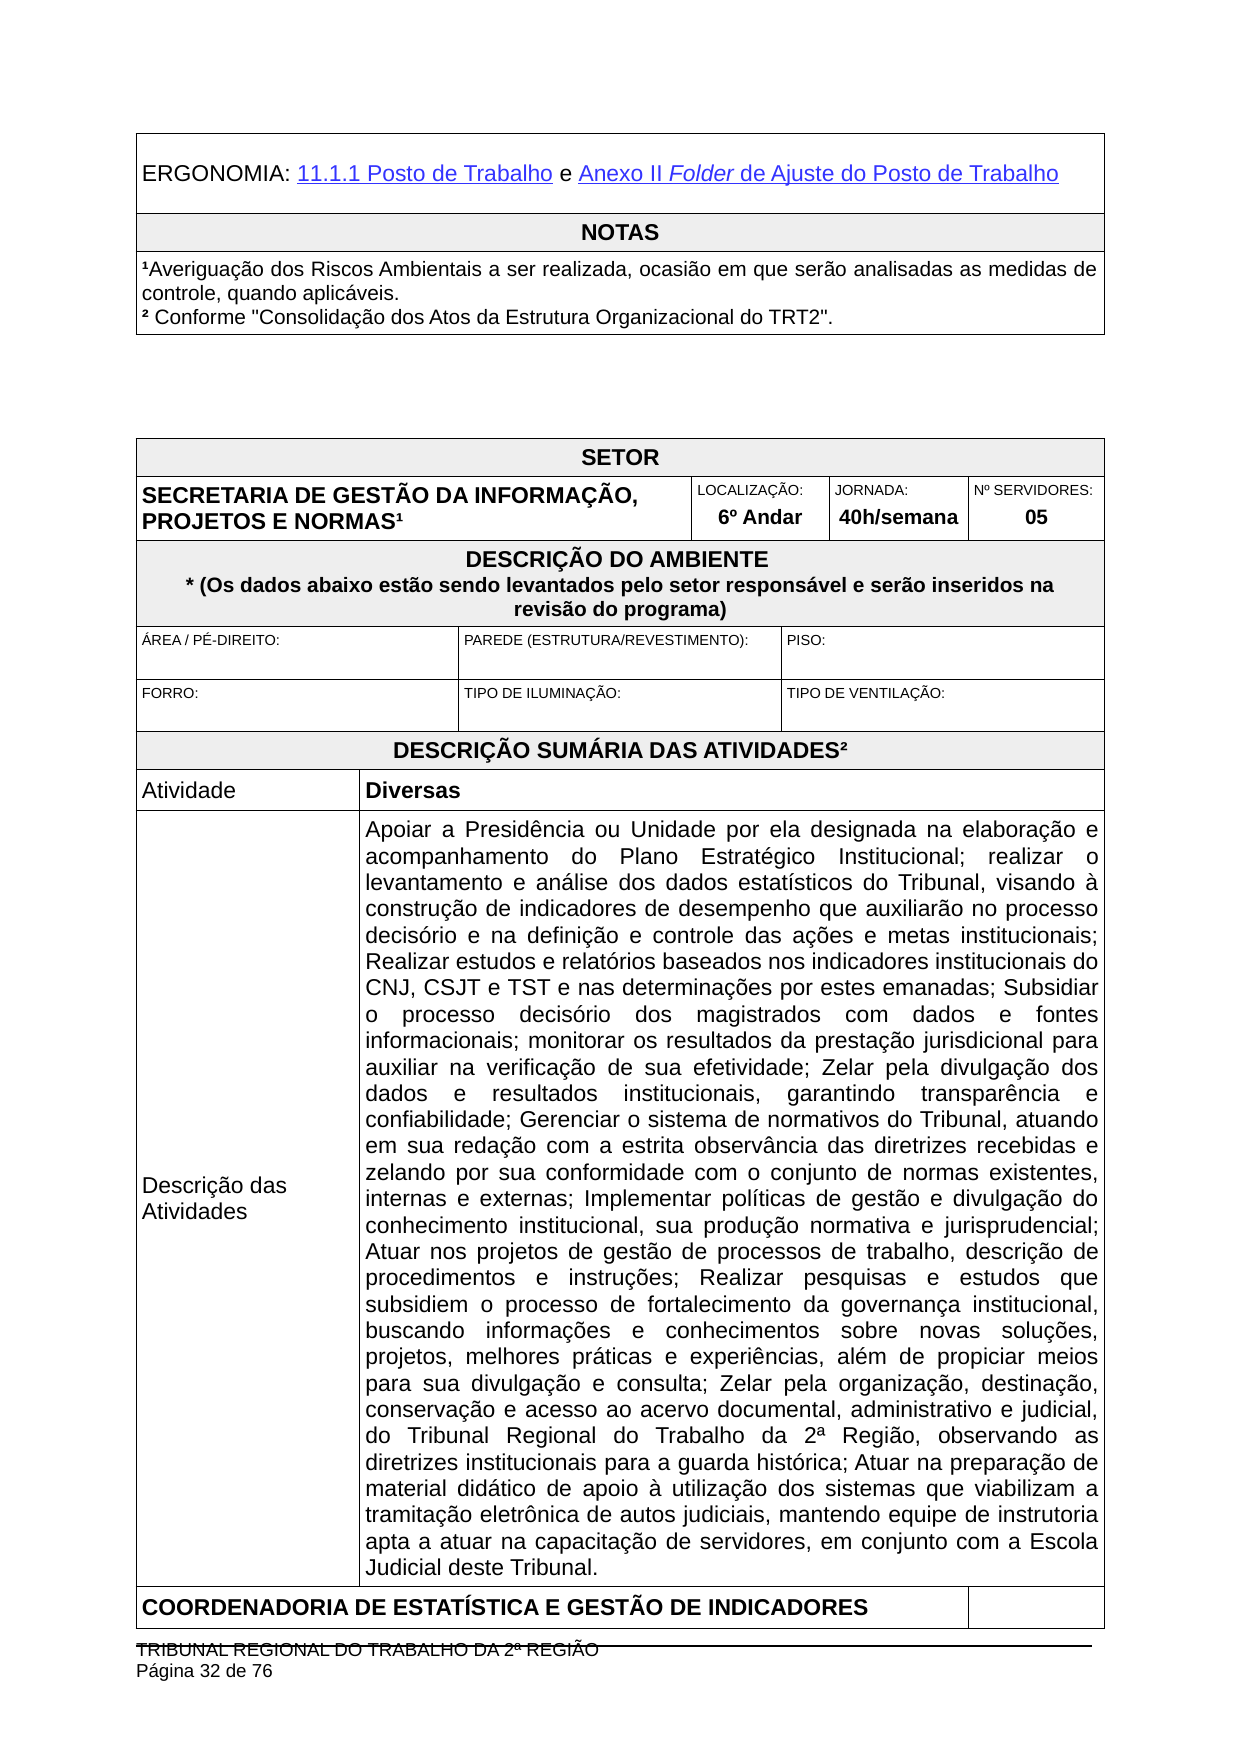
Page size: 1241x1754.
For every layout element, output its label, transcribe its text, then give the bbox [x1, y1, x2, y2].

table_cell DESCRIÇÃO SUMÁRIA DAS ATIVIDADES² [137, 732, 1104, 769]
table_header SETOR [137, 439, 1104, 476]
table_cell ÁREA / PÉ-DIREITO: [137, 627, 458, 679]
table_cell TIPO DE VENTILAÇÃO: [782, 680, 1104, 731]
table_cell SECRETARIA DE GESTÃO DA INFORMAÇÃO, PROJETOS E NORMAS¹ [137, 477, 691, 540]
table_cell PAREDE (ESTRUTURA/REVESTIMENTO): [459, 627, 781, 679]
table_cell Nº SERVIDORES: 01 [969, 1587, 1104, 1628]
table_cell ¹Averiguação dos Riscos Ambientais a ser realizada, ocasião em que serão analisadas as medidas de controle, quando aplicáveis. ² Conforme "Consolidação dos Atos da Estrutura Organizacional do TRT2". [137, 252, 1104, 334]
table_cell Diversas [360, 770, 1104, 810]
table_cell JORNADA: 40h/semana [830, 477, 968, 540]
table_cell DESCRIÇÃO DO AMBIENTE * (Os dados abaixo estão sendo levantados pelo setor responsável e serão inseridos na revisão do programa) [137, 541, 1104, 626]
table_cell FORRO: [137, 680, 458, 731]
table_cell LOCALIZAÇÃO: 6º Andar [692, 477, 829, 540]
table_cell ERGONOMIA: 11.1.1 Posto de Trabalho e Anexo II Folder de Ajuste do Posto de Trabalho [137, 134, 1104, 213]
table_cell COORDENADORIA DE ESTATÍSTICA E GESTÃO DE INDICADORES [137, 1587, 968, 1628]
table_cell Atividade [137, 770, 359, 810]
table_cell NOTAS [137, 214, 1104, 251]
table_cell PISO: [782, 627, 1104, 679]
table_cell Nº SERVIDORES: 05 [969, 477, 1104, 540]
table_cell TIPO DE ILUMINAÇÃO: [459, 680, 781, 731]
table_cell Descrição das Atividades [137, 811, 359, 1586]
table_cell Apoiar a Presidência ou Unidade por ela designada na elaboração e acompanhamento do Plano Estratégico Institucional; realizar o levantamento e análise dos dados estatísticos do Tribunal, visando à construção de indicadores de desempenho que auxiliarão no processo decisório e na definição e controle das ações e metas institucionais; Realizar estudos e relatórios baseados nos indicadores institucionais do CNJ, CSJT e TST e nas determinações por estes emanadas; Subsidiar o processo decisório dos magistrados com dados e fontes informacionais; monitorar os resultados da prestação jurisdicional para auxiliar na verificação de sua efetividade; Zelar pela divulgação dos dados e resultados institucionais, garantindo transparência e confiabilidade; Gerenciar o sistema de normativos do Tribunal, atuando em sua redação com a estrita observância das diretrizes recebidas e zelando por sua conformidade com o conjunto de normas existentes, internas e externas; Implementar políticas de gestão e divulgação do conhecimento institucional, sua produção normativa e jurisprudencial; Atuar nos projetos de gestão de processos de trabalho, descrição de procedimentos e instruções; Realizar pesquisas e estudos que subsidiem o processo de fortalecimento da governança institucional, buscando informações e conhecimentos sobre novas soluções, projetos, melhores práticas e experiências, além de propiciar meios para sua divulgação e consulta; Zelar pela organização, destinação, conservação e acesso ao acervo documental, administrativo e judicial, do Tribunal Regional do Trabalho da 2ª Região, observando as diretrizes institucionais para a guarda histórica; Atuar na preparação de material didático de apoio à utilização dos sistemas que viabilizam a tramitação eletrônica de autos judiciais, mantendo equipe de instrutoria apta a atuar na capacitação de servidores, em conjunto com a Escola Judicial deste Tribunal. [360, 811, 1104, 1586]
